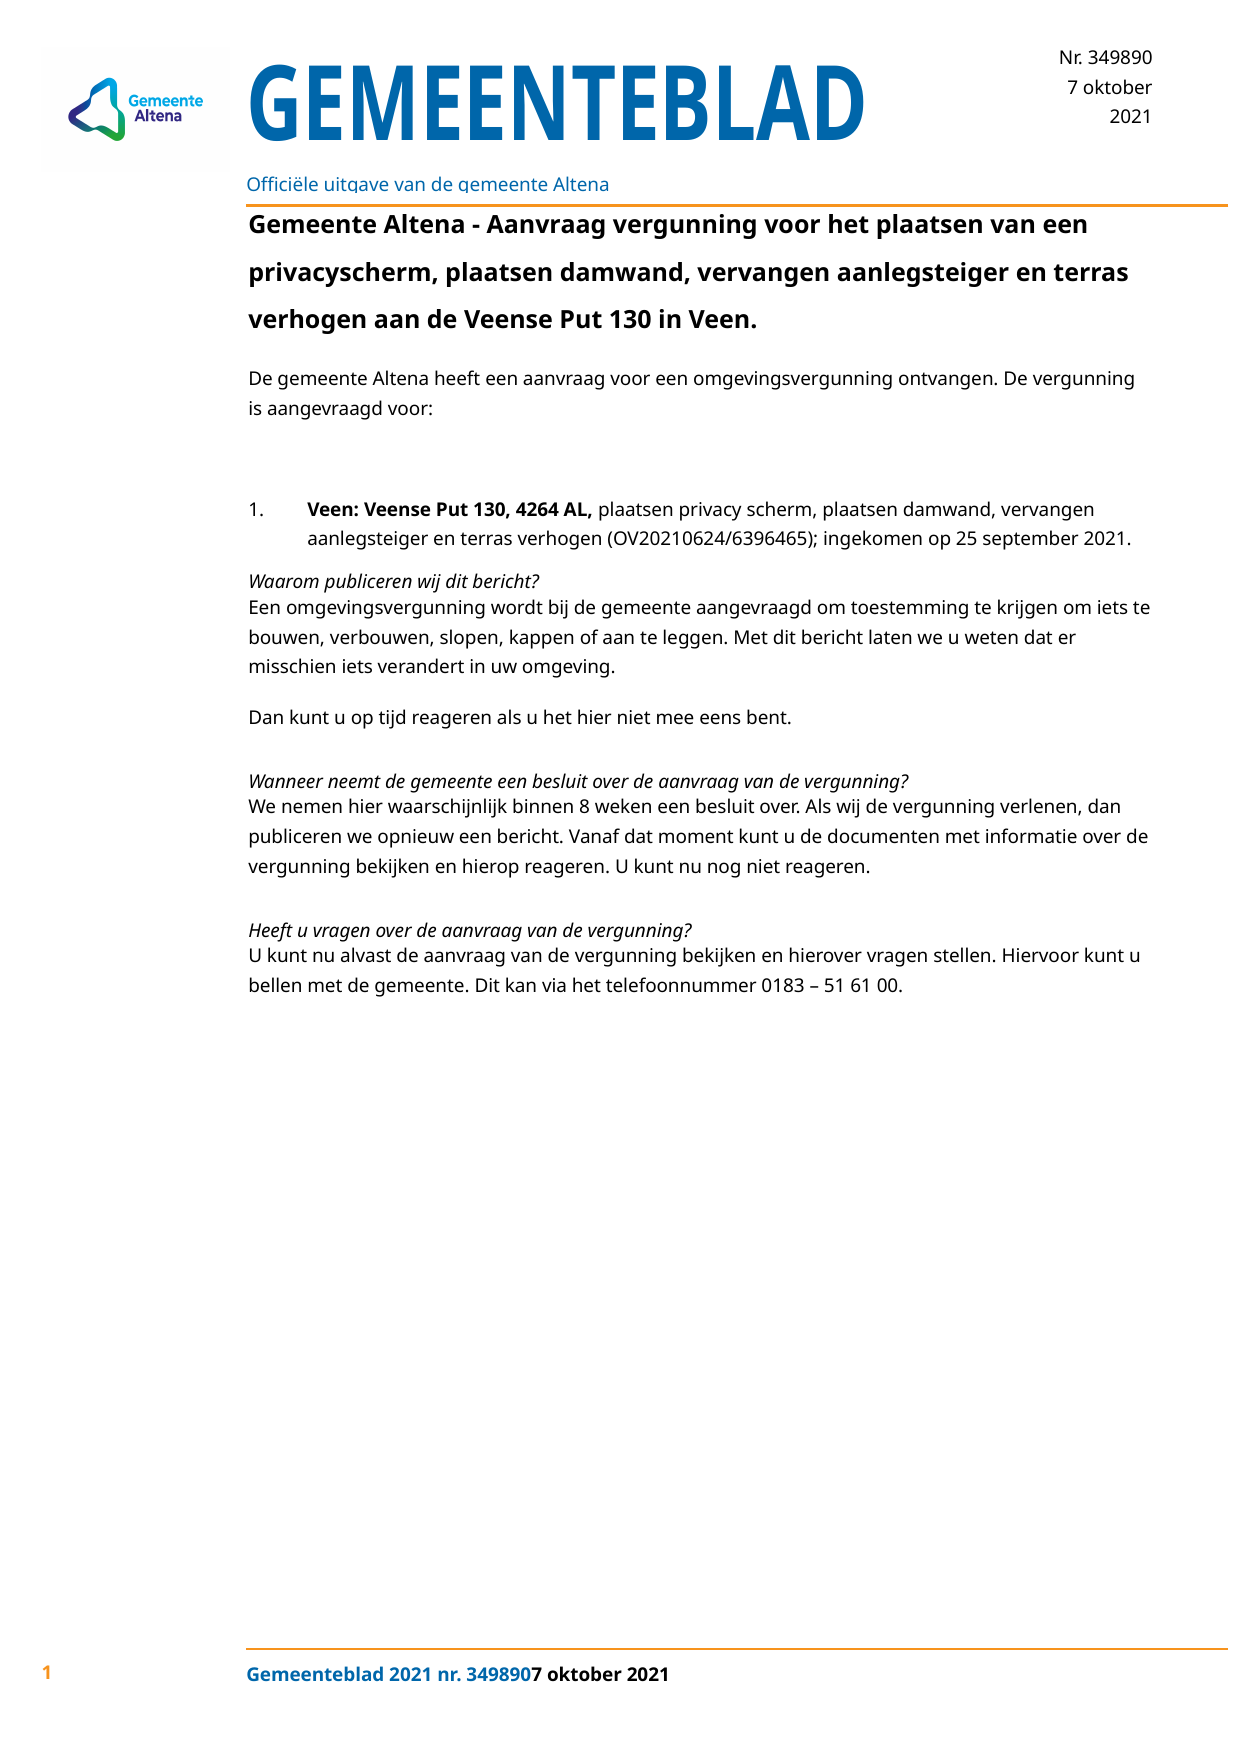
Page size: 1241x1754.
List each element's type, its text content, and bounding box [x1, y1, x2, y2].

text Gemeente Altena - Aanvraag vergunning voor het plaatsen van een privacyscherm, plaatsen damwand, vervangen aanlegsteiger en terras verhogen aan de Veense Put 130 in Veen. [248, 207, 1152, 336]
picture [41, 47, 231, 172]
list Veen: Veense Put 130, 4264 AL, plaatsen privacy scherm, plaatsen damwand, vervangen aanlegsteiger en terras verhogen (OV20210624/6396465); ingekomen op 25 september 2021. [248, 496, 1152, 551]
text We nemen hier waarschijnlijk binnen 8 weken een besluit over. Als wij de vergunning verlenen, dan publiceren we opnieuw een bericht. Vanaf dat moment kunt u de documenten met informatie over de vergunning bekijken en hierop reageren. U kunt nu nog niet reageren. [248, 794, 1152, 878]
text Waarom publiceren wij dit bericht? [248, 569, 1152, 594]
text Wanneer neemt de gemeente een besluit over de aanvraag van de vergunning? [248, 768, 1152, 794]
text Dan kunt u op tijd reageren als u het hier niet mee eens bent. [248, 704, 1152, 730]
text Een omgevingsvergunning wordt bij de gemeente aangevraagd om toestemming te krijgen om iets te bouwen, verbouwen, slopen, kappen of aan te leggen. Met dit bericht laten we u weten dat er misschien iets verandert in uw omgeving. [248, 594, 1152, 679]
text Heeft u vragen over de aanvraag van de vergunning? [248, 917, 1152, 942]
text De gemeente Altena heeft een aanvraag voor een omgevingsvergunning ontvangen. De vergunning is aangevraagd voor: [248, 366, 1152, 421]
text U kunt nu alvast de aanvraag van de vergunning bekijken en hierover vragen stellen. Hiervoor kunt u bellen met de gemeente. Dit kan via het telefoonnummer 0183 – 51 61 00. [248, 942, 1152, 998]
